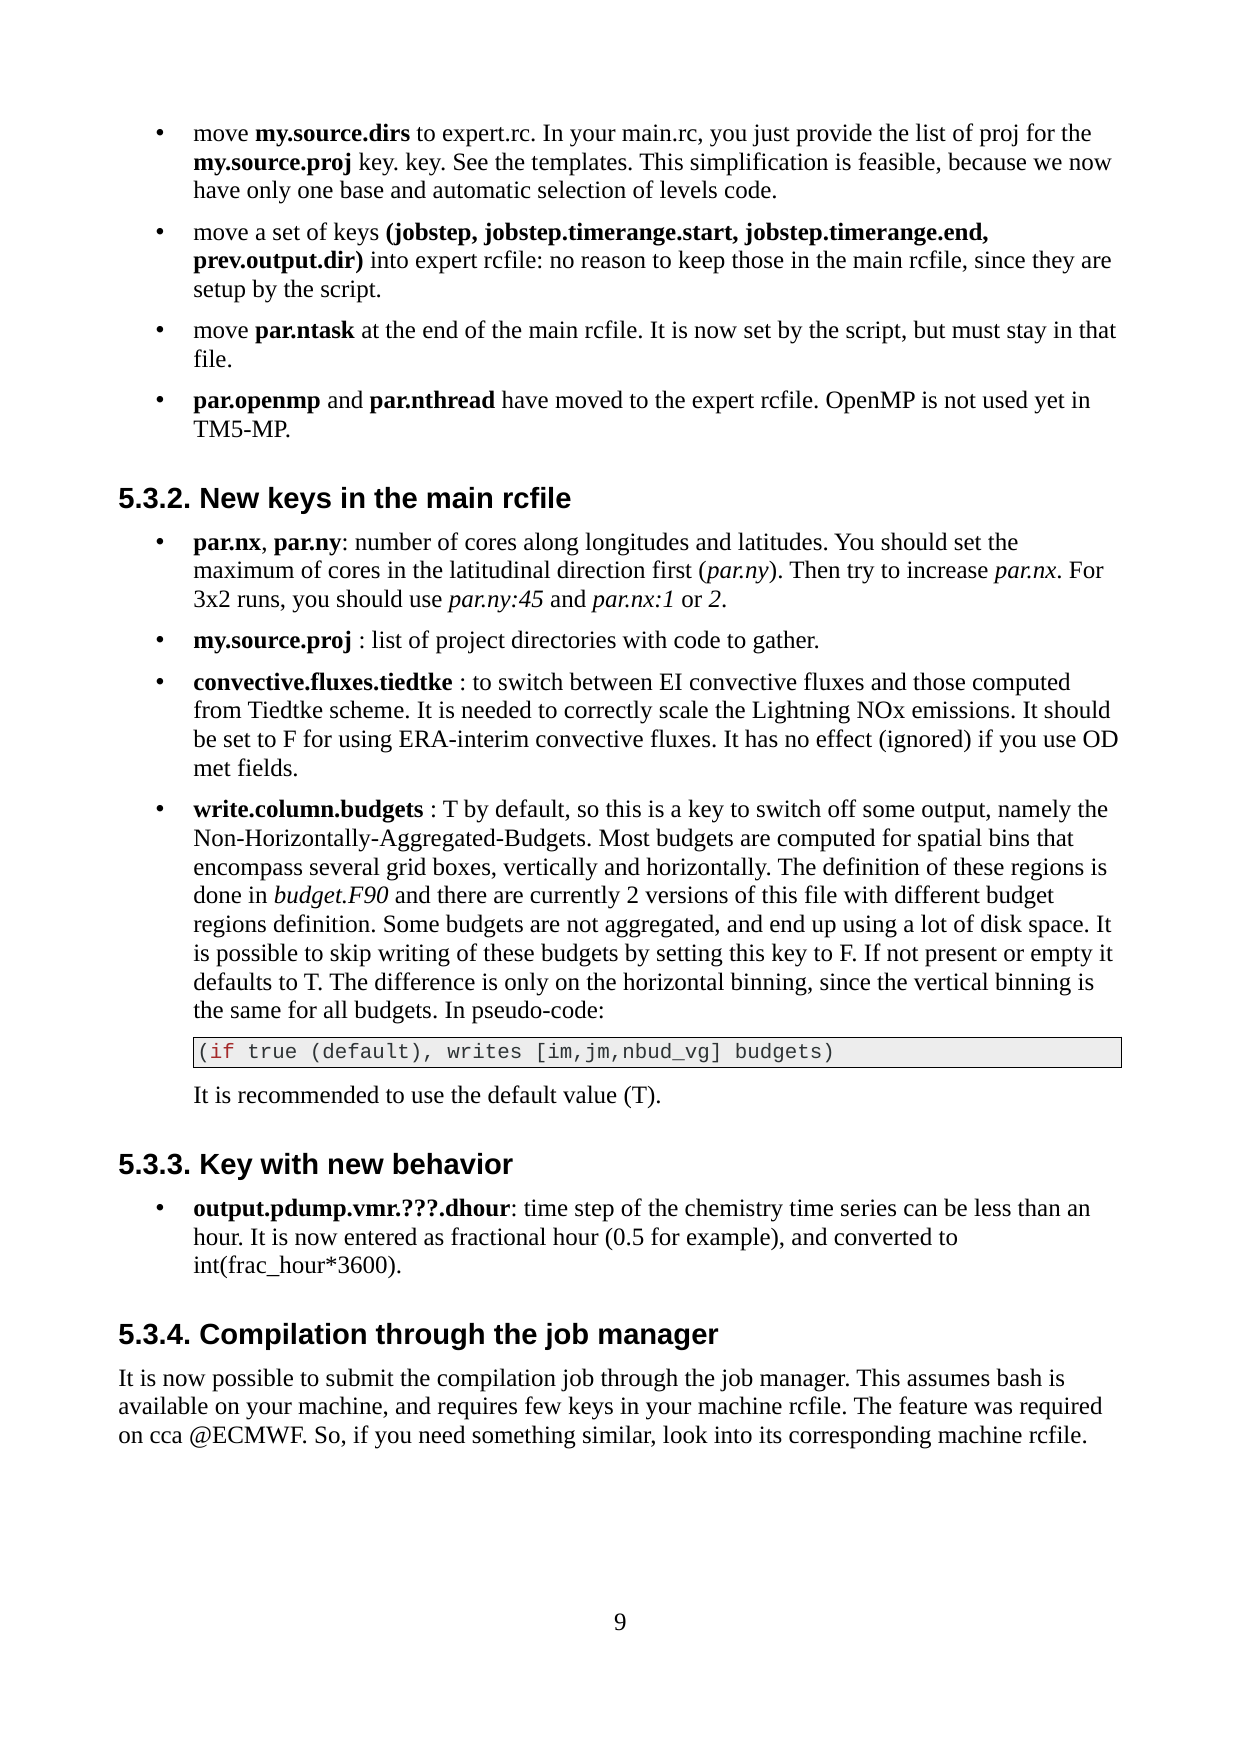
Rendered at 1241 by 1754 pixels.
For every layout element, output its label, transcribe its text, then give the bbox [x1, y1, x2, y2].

list move par.ntask at the end of the main rcfile. It is now set by the script, but must stay in that file. [156, 316, 1122, 373]
list write.column.budgets : T by default, so this is a key to switch off some output, namely the Non-Horizontally-Aggregated-Budgets. Most budgets are computed for spatial bins that encompass several grid boxes, vertically and horizontally. The definition of these regions is done in budget.F90 and there are currently 2 versions of this file with different budget regions definition. Some budgets are not aggregated, and end up using a lot of disk space. It is possible to skip writing of these budgets by setting this key to F. If not present or empty it defaults to T. The difference is only on the horizontal binning, since the vertical binning is the same for all budgets. In pseudo-code: [156, 794, 1122, 1024]
list my.source.proj : list of project directories with code to gather. [156, 625, 1122, 654]
subtitle Compilation through the job manager [118, 1317, 1122, 1350]
list par.openmp and par.nthread have moved to the expert rcfile. OpenMP is not used yet in TM5-MP. [156, 386, 1122, 443]
subtitle New keys in the main rcfile [118, 481, 1122, 514]
list output.pdump.vmr.???.dhour: time step of the chemistry time series can be less than an hour. It is now entered as fractional hour (0.5 for example), and converted to int(frac_hour*3600). [156, 1193, 1122, 1279]
text (if true (default), writes [im,jm,nbud_vg] budgets) [194, 1038, 1121, 1067]
text It is recommended to use the default value (T). [118, 1081, 1122, 1109]
list convective.fluxes.tiedtke : to switch between EI convective fluxes and those computed from Tiedtke scheme. It is needed to correctly scale the Lightning NOx emissions. It should be set to F for using ERA-interim convective fluxes. It has no effect (ignored) if you use OD met fields. [156, 667, 1122, 782]
text It is now possible to submit the compilation job through the job manager. This assumes bash is available on your machine, and requires few keys in your machine rcfile. The feature was required on cca @ECMWF. So, if you need something similar, look into its corresponding machine rcfile. [118, 1363, 1122, 1449]
list par.nx, par.ny: number of cores along longitudes and latitudes. You should set the maximum of cores in the latitudinal direction first (par.ny). Then try to increase par.nx. For 3x2 runs, you should use par.ny:45 and par.nx:1 or 2. [156, 527, 1122, 613]
list move a set of keys (jobstep, jobstep.timerange.start, jobstep.timerange.end, prev.output.dir) into expert rcfile: no reason to keep those in the main rcfile, since they are setup by the script. [156, 217, 1122, 303]
subtitle Key with new behavior [118, 1147, 1122, 1180]
list move my.source.dirs to expert.rc. In your main.rc, you just provide the list of proj for the my.source.proj key. key. See the templates. This simplification is feasible, because we now have only one base and automatic selection of levels code. [156, 118, 1122, 204]
